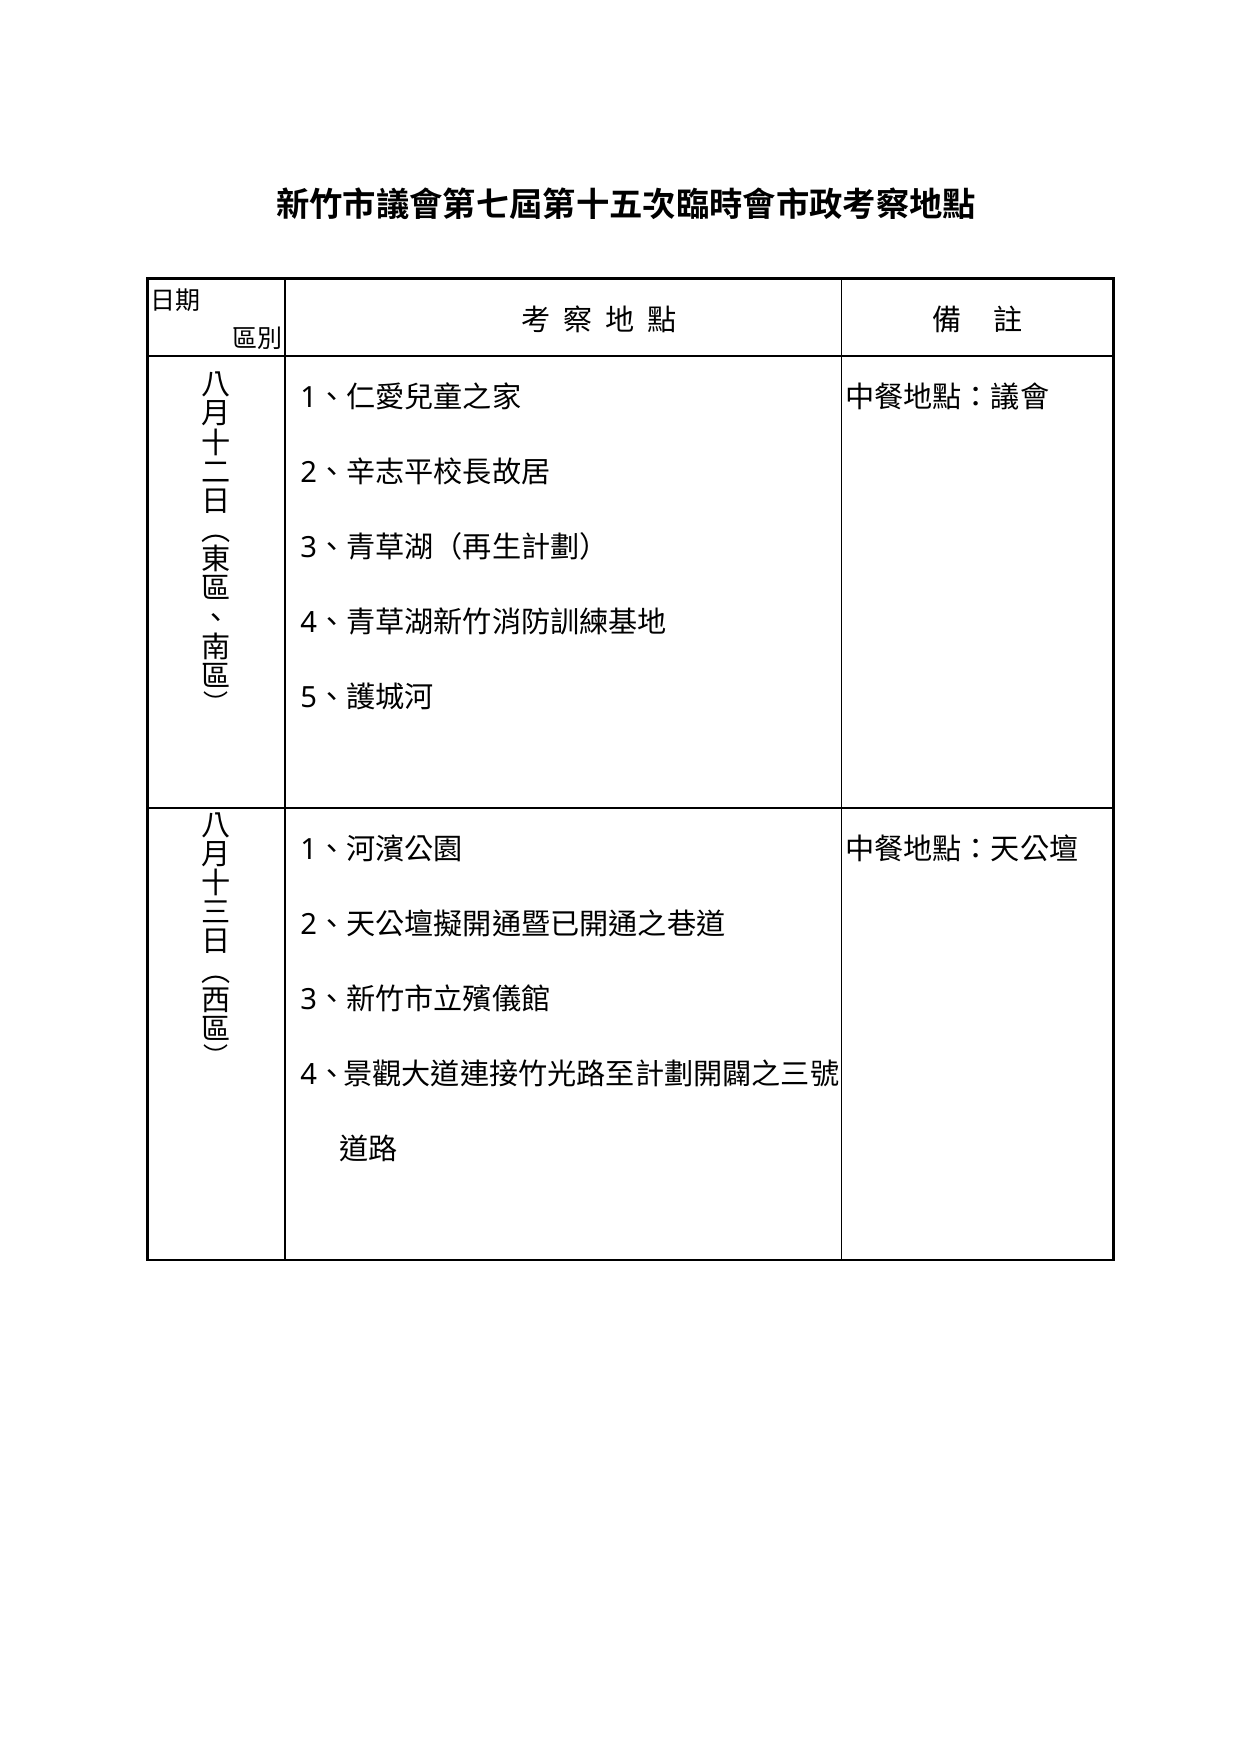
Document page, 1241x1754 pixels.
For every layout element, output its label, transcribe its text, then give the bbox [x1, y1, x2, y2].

table_cell 中餐地點：天公壇 [842, 809, 1112, 1259]
table_cell 1、河濱公園 2、天公壇擬開通暨已開通之巷道 3、新竹市立殯儀館 4、景觀大道連接竹光路至計劃開闢之三號道路 [286, 809, 841, 1259]
table_header 備 註 [842, 280, 1112, 355]
table_cell 1、仁愛兒童之家 2、辛志平校長故居 3、青草湖（再生計劃） 4、青草湖新竹消防訓練基地 5、護城河 [286, 357, 841, 807]
table_header 日期 區別 [149, 280, 284, 355]
text 新竹市議會第七屆第十五次臨時會市政考察地點 [148, 164, 1104, 239]
table_header 考 察 地 點 [286, 280, 841, 355]
table_cell 中餐地點：議會 [842, 357, 1112, 807]
table_cell 八月十二日（東區、南區） [149, 357, 284, 807]
table_cell 八月十三日（西區） [149, 809, 284, 1259]
